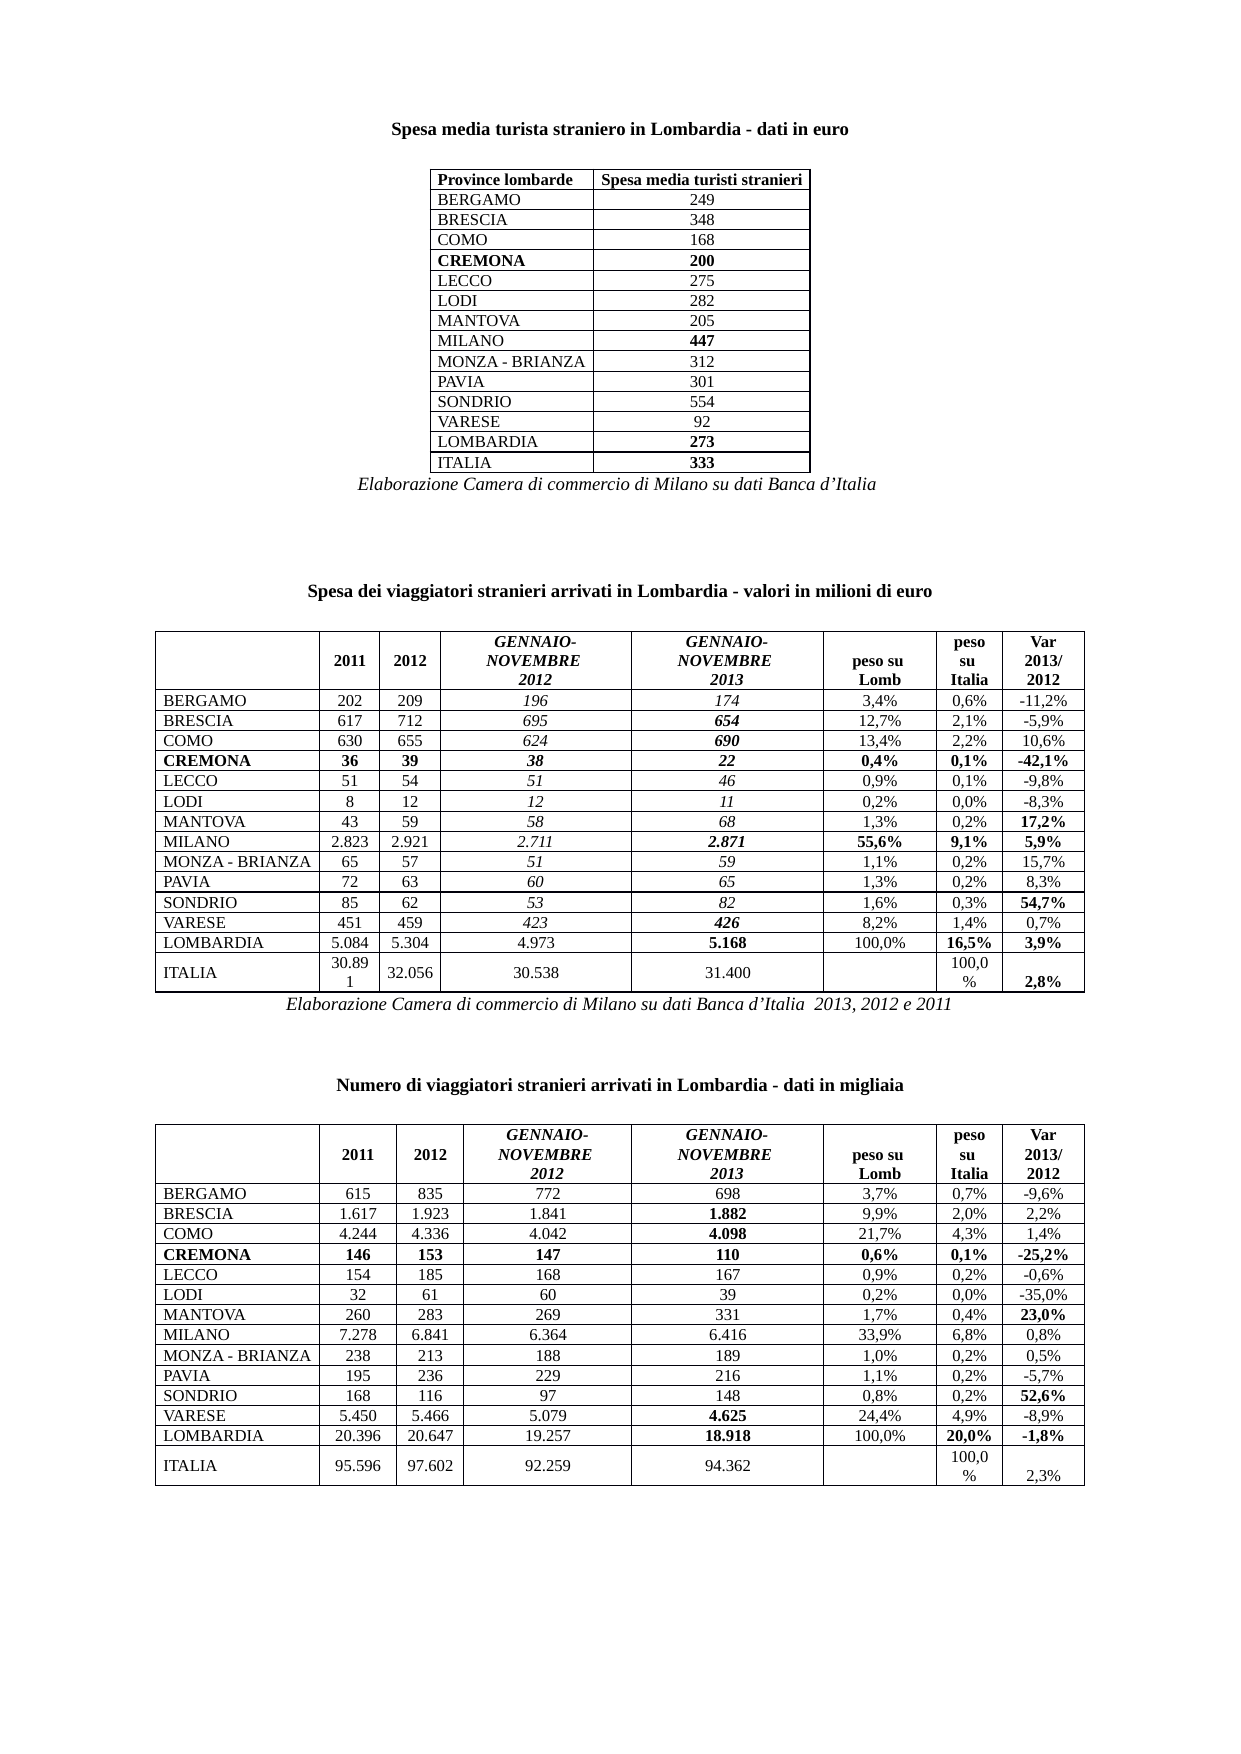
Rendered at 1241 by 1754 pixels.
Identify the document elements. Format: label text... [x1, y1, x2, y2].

table_header peso su Lomb [824, 632, 936, 689]
table_cell 1.617 [320, 1204, 396, 1223]
table_cell 0,2% [937, 1265, 1002, 1284]
table_cell 690 [632, 731, 823, 750]
table_cell -1,8% [1003, 1426, 1084, 1445]
table_cell 0,2% [937, 872, 1002, 891]
table_header GENNAIO-NOVEMBRE 2012 [464, 1125, 631, 1183]
table_cell 17,2% [1003, 812, 1084, 831]
table_cell SONDRIO [156, 893, 319, 912]
table_cell 3,4% [824, 690, 936, 709]
table_cell 52,6% [1003, 1386, 1084, 1405]
table_cell 147 [464, 1244, 631, 1263]
table_cell PAVIA [156, 872, 319, 891]
table_cell 5.466 [397, 1406, 463, 1425]
table_cell 20,0% [937, 1426, 1002, 1445]
table_cell MILANO [156, 832, 319, 851]
table_header peso su Lomb [824, 1125, 936, 1183]
table_cell [824, 953, 936, 991]
table_cell 0,5% [1003, 1345, 1084, 1364]
table_cell 1,1% [824, 852, 936, 871]
table_header 2012 [380, 632, 440, 689]
table_cell 51 [320, 771, 379, 790]
table_cell VARESE [156, 913, 319, 932]
table_cell 202 [320, 690, 379, 709]
table_cell 0,2% [937, 852, 1002, 871]
table_cell 2.711 [441, 832, 631, 851]
table_cell VARESE [156, 1406, 319, 1425]
table_cell -25,2% [1003, 1244, 1084, 1263]
table_cell MILANO [431, 331, 593, 350]
table_cell LOMBARDIA [156, 1426, 319, 1445]
table_cell 68 [632, 812, 823, 831]
table_cell 4.625 [632, 1406, 823, 1425]
text Spesa media turista straniero in Lombardia - dati in euro [88, 118, 1152, 140]
table_cell 97.602 [397, 1446, 463, 1485]
table_cell 110 [632, 1244, 823, 1263]
table_cell 189 [632, 1345, 823, 1364]
table_cell 216 [632, 1366, 823, 1385]
table_cell 0,9% [824, 1265, 936, 1284]
table_cell -11,2% [1003, 690, 1084, 709]
table_cell 196 [441, 690, 631, 709]
table_cell 168 [594, 230, 809, 249]
table_cell 146 [320, 1244, 396, 1263]
table_cell 4.098 [632, 1224, 823, 1243]
table_cell 0,7% [1003, 913, 1084, 932]
table_cell CREMONA [156, 751, 319, 770]
table_cell 426 [632, 913, 823, 932]
table_cell -5,9% [1003, 711, 1084, 730]
table_cell 61 [397, 1285, 463, 1304]
table_cell 168 [320, 1386, 396, 1405]
table_cell 236 [397, 1366, 463, 1385]
table_cell COMO [156, 731, 319, 750]
table_header [156, 632, 319, 689]
table_cell 9,1% [937, 832, 1002, 851]
table_cell PAVIA [431, 372, 593, 391]
table_cell 1,0% [824, 1345, 936, 1364]
table_cell 333 [594, 453, 809, 472]
table_cell 0,8% [824, 1386, 936, 1405]
table_cell 615 [320, 1184, 396, 1203]
table_cell 4.244 [320, 1224, 396, 1243]
table_cell 92.259 [464, 1446, 631, 1485]
table_cell 32 [320, 1285, 396, 1304]
table_cell 312 [594, 351, 809, 371]
table_cell 6.416 [632, 1325, 823, 1344]
table_cell 447 [594, 331, 809, 350]
table_cell 16,5% [937, 933, 1002, 952]
table_cell 617 [320, 711, 379, 730]
table_cell 5.168 [632, 933, 823, 952]
table_cell 229 [464, 1366, 631, 1385]
table_cell 695 [441, 711, 631, 730]
table_cell 8,2% [824, 913, 936, 932]
table_cell MONZA - BRIANZA [156, 1345, 319, 1364]
table_cell 0,0% [937, 1285, 1002, 1304]
table_cell 209 [380, 690, 440, 709]
table_cell 168 [464, 1265, 631, 1284]
table_cell 8,3% [1003, 872, 1084, 891]
table_cell 0,0% [937, 791, 1002, 811]
table_cell LOMBARDIA [431, 432, 593, 451]
table_header peso su Italia [937, 632, 1002, 689]
table_cell LOMBARDIA [156, 933, 319, 952]
table_cell 260 [320, 1305, 396, 1324]
table_cell 2.871 [632, 832, 823, 851]
table_cell 59 [632, 852, 823, 871]
table_cell 65 [632, 872, 823, 891]
text Elaborazione Camera di commercio di Milano su dati Banca d’Italia [88, 473, 1152, 494]
text Spesa dei viaggiatori stranieri arrivati in Lombardia - valori in milioni di euro [88, 580, 1152, 602]
text Elaborazione Camera di commercio di Milano su dati Banca d’Italia 2013, 2012 e 2011 [88, 992, 1152, 1014]
table_cell CREMONA [156, 1244, 319, 1263]
table_cell 72 [320, 872, 379, 891]
table_cell 1.882 [632, 1204, 823, 1223]
table_cell 5.450 [320, 1406, 396, 1425]
table_cell 1,1% [824, 1366, 936, 1385]
table_cell 7.278 [320, 1325, 396, 1344]
table_cell 0,2% [824, 1285, 936, 1304]
table_cell 154 [320, 1265, 396, 1284]
text Numero di viaggiatori stranieri arrivati in Lombardia - dati in migliaia [88, 1074, 1152, 1095]
table_cell 1,4% [937, 913, 1002, 932]
table_cell 19.257 [464, 1426, 631, 1445]
table_header GENNAIO-NOVEMBRE 2012 [441, 632, 631, 689]
table_cell 0,2% [937, 1386, 1002, 1405]
table_cell 269 [464, 1305, 631, 1324]
table_cell 100,0% [824, 1426, 936, 1445]
table_cell -5,7% [1003, 1366, 1084, 1385]
table_cell 6,8% [937, 1325, 1002, 1344]
table_cell 4,3% [937, 1224, 1002, 1243]
table_cell 58 [441, 812, 631, 831]
table_cell SONDRIO [431, 392, 593, 411]
table_cell 2,8% [1003, 953, 1084, 991]
table_cell 0,1% [937, 771, 1002, 790]
table_cell 51 [441, 852, 631, 871]
table_cell 92 [594, 412, 809, 431]
table_cell -42,1% [1003, 751, 1084, 770]
table_cell 2,0% [937, 1204, 1002, 1223]
table_header 2011 [320, 1125, 396, 1183]
table_cell 1,7% [824, 1305, 936, 1324]
table_cell 55,6% [824, 832, 936, 851]
table_header Spesa media turisti stranieri [594, 170, 809, 189]
table_cell 53 [441, 893, 631, 912]
table_cell 0,2% [937, 1366, 1002, 1385]
table_cell 273 [594, 432, 809, 451]
table_cell 18.918 [632, 1426, 823, 1445]
table_cell [824, 1446, 936, 1485]
table_cell COMO [431, 230, 593, 249]
table_cell 1,6% [824, 893, 936, 912]
table_cell VARESE [431, 412, 593, 431]
table_header GENNAIO-NOVEMBRE 2013 [632, 632, 823, 689]
table_cell 1.923 [397, 1204, 463, 1223]
table_cell LODI [156, 791, 319, 811]
table_cell 0,4% [824, 751, 936, 770]
table_cell MANTOVA [156, 812, 319, 831]
table_cell 6.364 [464, 1325, 631, 1344]
table_cell 0,2% [937, 1345, 1002, 1364]
table_cell BRESCIA [156, 711, 319, 730]
table_cell -35,0% [1003, 1285, 1084, 1304]
table_cell ITALIA [156, 1446, 319, 1485]
table_cell 11 [632, 791, 823, 811]
table_cell 9,9% [824, 1204, 936, 1223]
table_cell 630 [320, 731, 379, 750]
table_cell 4,9% [937, 1406, 1002, 1425]
table_cell 348 [594, 210, 809, 229]
table_cell -0,6% [1003, 1265, 1084, 1284]
table_cell MANTOVA [431, 311, 593, 330]
table_header Var 2013/ 2012 [1003, 1125, 1084, 1183]
table_cell 4.973 [441, 933, 631, 952]
table_cell 0,2% [937, 812, 1002, 831]
table_header 2012 [397, 1125, 463, 1183]
table_cell 1,3% [824, 812, 936, 831]
table_cell 54 [380, 771, 440, 790]
table_cell ITALIA [431, 453, 593, 472]
table_cell 275 [594, 271, 809, 290]
table_cell 200 [594, 250, 809, 269]
table_cell 59 [380, 812, 440, 831]
table_cell 43 [320, 812, 379, 831]
table_cell 30.891 [320, 953, 379, 991]
table_cell 195 [320, 1366, 396, 1385]
table_cell 46 [632, 771, 823, 790]
table_cell 185 [397, 1265, 463, 1284]
table_cell 100,0% [937, 1446, 1002, 1485]
table_cell 97 [464, 1386, 631, 1405]
table_cell 6.841 [397, 1325, 463, 1344]
table_cell 63 [380, 872, 440, 891]
table_cell 12 [380, 791, 440, 811]
table_cell 20.396 [320, 1426, 396, 1445]
table_cell 31.400 [632, 953, 823, 991]
table_cell 4.042 [464, 1224, 631, 1243]
table_cell -9,8% [1003, 771, 1084, 790]
table_cell LECCO [156, 1265, 319, 1284]
table_cell -9,6% [1003, 1184, 1084, 1203]
table_cell 1,3% [824, 872, 936, 891]
table_cell 10,6% [1003, 731, 1084, 750]
table_cell 712 [380, 711, 440, 730]
table_cell 0,9% [824, 771, 936, 790]
table_cell -8,3% [1003, 791, 1084, 811]
table_cell SONDRIO [156, 1386, 319, 1405]
table_cell -8,9% [1003, 1406, 1084, 1425]
table_cell 5,9% [1003, 832, 1084, 851]
table_cell 3,9% [1003, 933, 1084, 952]
table_cell 2,2% [937, 731, 1002, 750]
table_cell 12 [441, 791, 631, 811]
table_cell 21,7% [824, 1224, 936, 1243]
table_cell 1,4% [1003, 1224, 1084, 1243]
table_cell MONZA - BRIANZA [431, 351, 593, 371]
table_cell 423 [441, 913, 631, 932]
table_cell BRESCIA [156, 1204, 319, 1223]
table_cell 95.596 [320, 1446, 396, 1485]
table_cell 655 [380, 731, 440, 750]
table_cell 39 [380, 751, 440, 770]
table_cell 213 [397, 1345, 463, 1364]
table_header [156, 1125, 319, 1183]
table_cell LODI [431, 291, 593, 310]
table_cell BERGAMO [156, 1184, 319, 1203]
table_cell 20.647 [397, 1426, 463, 1445]
table_cell MILANO [156, 1325, 319, 1344]
table_cell 39 [632, 1285, 823, 1304]
table_cell COMO [156, 1224, 319, 1243]
table_cell 8 [320, 791, 379, 811]
table_cell 772 [464, 1184, 631, 1203]
table_cell LODI [156, 1285, 319, 1304]
table_cell BRESCIA [431, 210, 593, 229]
table_cell 85 [320, 893, 379, 912]
table_cell ITALIA [156, 953, 319, 991]
table_cell 30.538 [441, 953, 631, 991]
table_cell 301 [594, 372, 809, 391]
table_cell 249 [594, 190, 809, 209]
table_cell 116 [397, 1386, 463, 1405]
table_cell 15,7% [1003, 852, 1084, 871]
table_cell 0,8% [1003, 1325, 1084, 1344]
table_cell 12,7% [824, 711, 936, 730]
table_cell 60 [441, 872, 631, 891]
table_cell 654 [632, 711, 823, 730]
table_cell 554 [594, 392, 809, 411]
table_cell 38 [441, 751, 631, 770]
table_header Var 2013/ 2012 [1003, 632, 1084, 689]
table_cell 5.304 [380, 933, 440, 952]
table_header GENNAIO-NOVEMBRE 2013 [632, 1125, 823, 1183]
table_cell 0,1% [937, 1244, 1002, 1263]
table_cell LECCO [431, 271, 593, 290]
table_cell 698 [632, 1184, 823, 1203]
table_cell 33,9% [824, 1325, 936, 1344]
table_cell 148 [632, 1386, 823, 1405]
table_cell 205 [594, 311, 809, 330]
table_cell 174 [632, 690, 823, 709]
table_cell 100,0% [937, 953, 1002, 991]
table_cell 282 [594, 291, 809, 310]
table_cell 23,0% [1003, 1305, 1084, 1324]
table_cell 188 [464, 1345, 631, 1364]
table_cell 238 [320, 1345, 396, 1364]
table_cell 94.362 [632, 1446, 823, 1485]
table_cell 32.056 [380, 953, 440, 991]
table_cell 3,7% [824, 1184, 936, 1203]
table_cell 331 [632, 1305, 823, 1324]
table_cell MONZA - BRIANZA [156, 852, 319, 871]
table_cell 36 [320, 751, 379, 770]
table_cell 51 [441, 771, 631, 790]
table_cell 0,6% [937, 690, 1002, 709]
table_header 2011 [320, 632, 379, 689]
table_cell CREMONA [431, 250, 593, 269]
table_cell 2.823 [320, 832, 379, 851]
table_cell 60 [464, 1285, 631, 1304]
table_cell 0,4% [937, 1305, 1002, 1324]
table_cell 54,7% [1003, 893, 1084, 912]
table_cell 2,3% [1003, 1446, 1084, 1485]
table_cell 82 [632, 893, 823, 912]
table_header Province lombarde [431, 170, 593, 189]
table_cell 153 [397, 1244, 463, 1263]
table_cell 62 [380, 893, 440, 912]
table_header peso su Italia [937, 1125, 1002, 1183]
table_cell 5.079 [464, 1406, 631, 1425]
table_cell 13,4% [824, 731, 936, 750]
table_cell BERGAMO [156, 690, 319, 709]
table_cell 2.921 [380, 832, 440, 851]
table_cell 0,7% [937, 1184, 1002, 1203]
table_cell 1.841 [464, 1204, 631, 1223]
table_cell 4.336 [397, 1224, 463, 1243]
table_cell 65 [320, 852, 379, 871]
table_cell BERGAMO [431, 190, 593, 209]
table_cell LECCO [156, 771, 319, 790]
table_cell 24,4% [824, 1406, 936, 1425]
table_cell PAVIA [156, 1366, 319, 1385]
table_cell 0,3% [937, 893, 1002, 912]
table_cell MANTOVA [156, 1305, 319, 1324]
table_cell 100,0% [824, 933, 936, 952]
table_cell 459 [380, 913, 440, 932]
table_cell 5.084 [320, 933, 379, 952]
table_cell 0,6% [824, 1244, 936, 1263]
table_cell 2,1% [937, 711, 1002, 730]
table_cell 167 [632, 1265, 823, 1284]
table_cell 624 [441, 731, 631, 750]
table_cell 0,2% [824, 791, 936, 811]
table_cell 2,2% [1003, 1204, 1084, 1223]
table_cell 22 [632, 751, 823, 770]
table_cell 835 [397, 1184, 463, 1203]
table_cell 451 [320, 913, 379, 932]
table_cell 0,1% [937, 751, 1002, 770]
table_cell 57 [380, 852, 440, 871]
table_cell 283 [397, 1305, 463, 1324]
